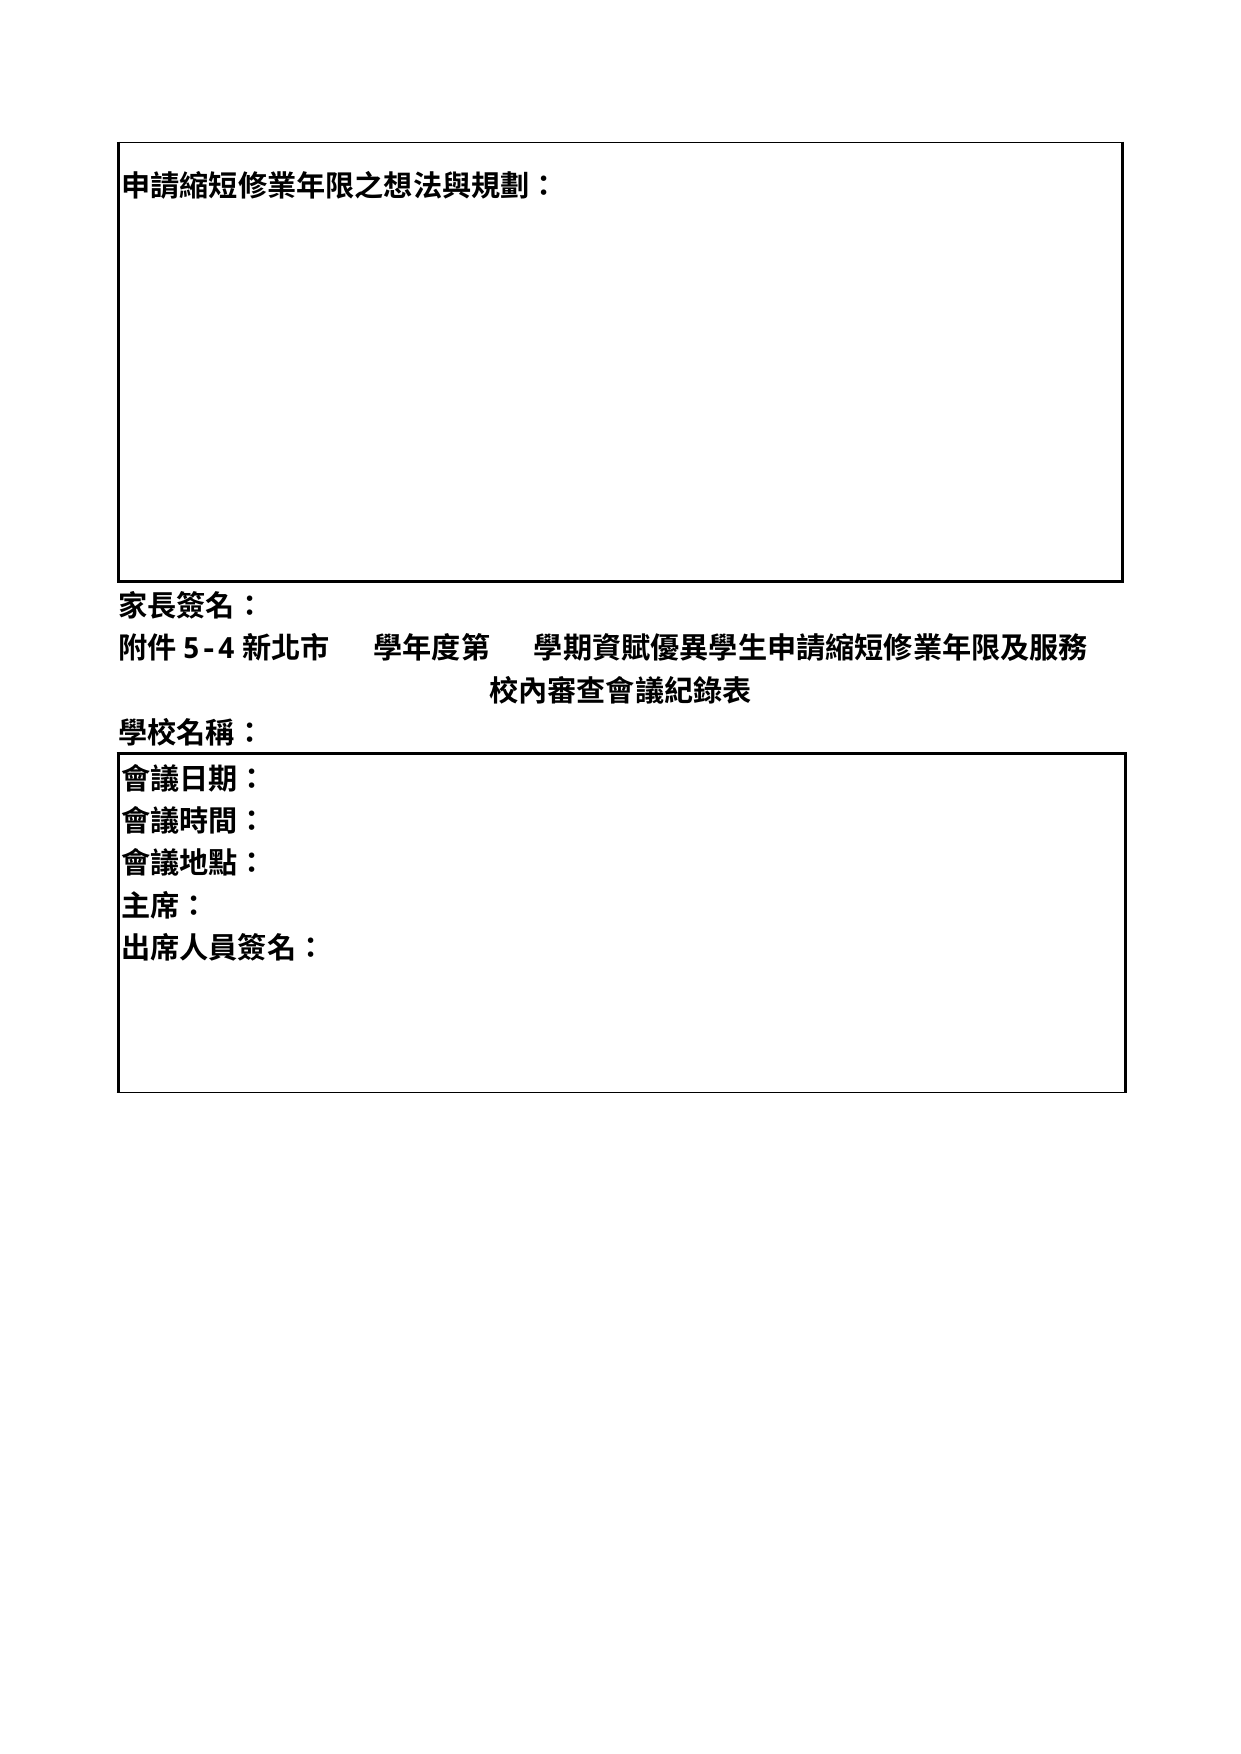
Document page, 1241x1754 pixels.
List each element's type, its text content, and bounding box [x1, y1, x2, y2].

text 家長簽名： [118, 583, 1122, 625]
table_header 會議日期： 會議時間： 會議地點： 主席： 出席人員簽名： [120, 755, 1124, 1092]
text 校內審查會議紀錄表 [118, 667, 1122, 710]
text 學校名稱： [118, 710, 1122, 752]
text 附件5-4 新北市 學年度第 學期資賦優異學生申請縮短修業年限及服務 [118, 625, 1122, 667]
table_cell 申請縮短修業年限之想法與規劃： [120, 143, 1121, 580]
